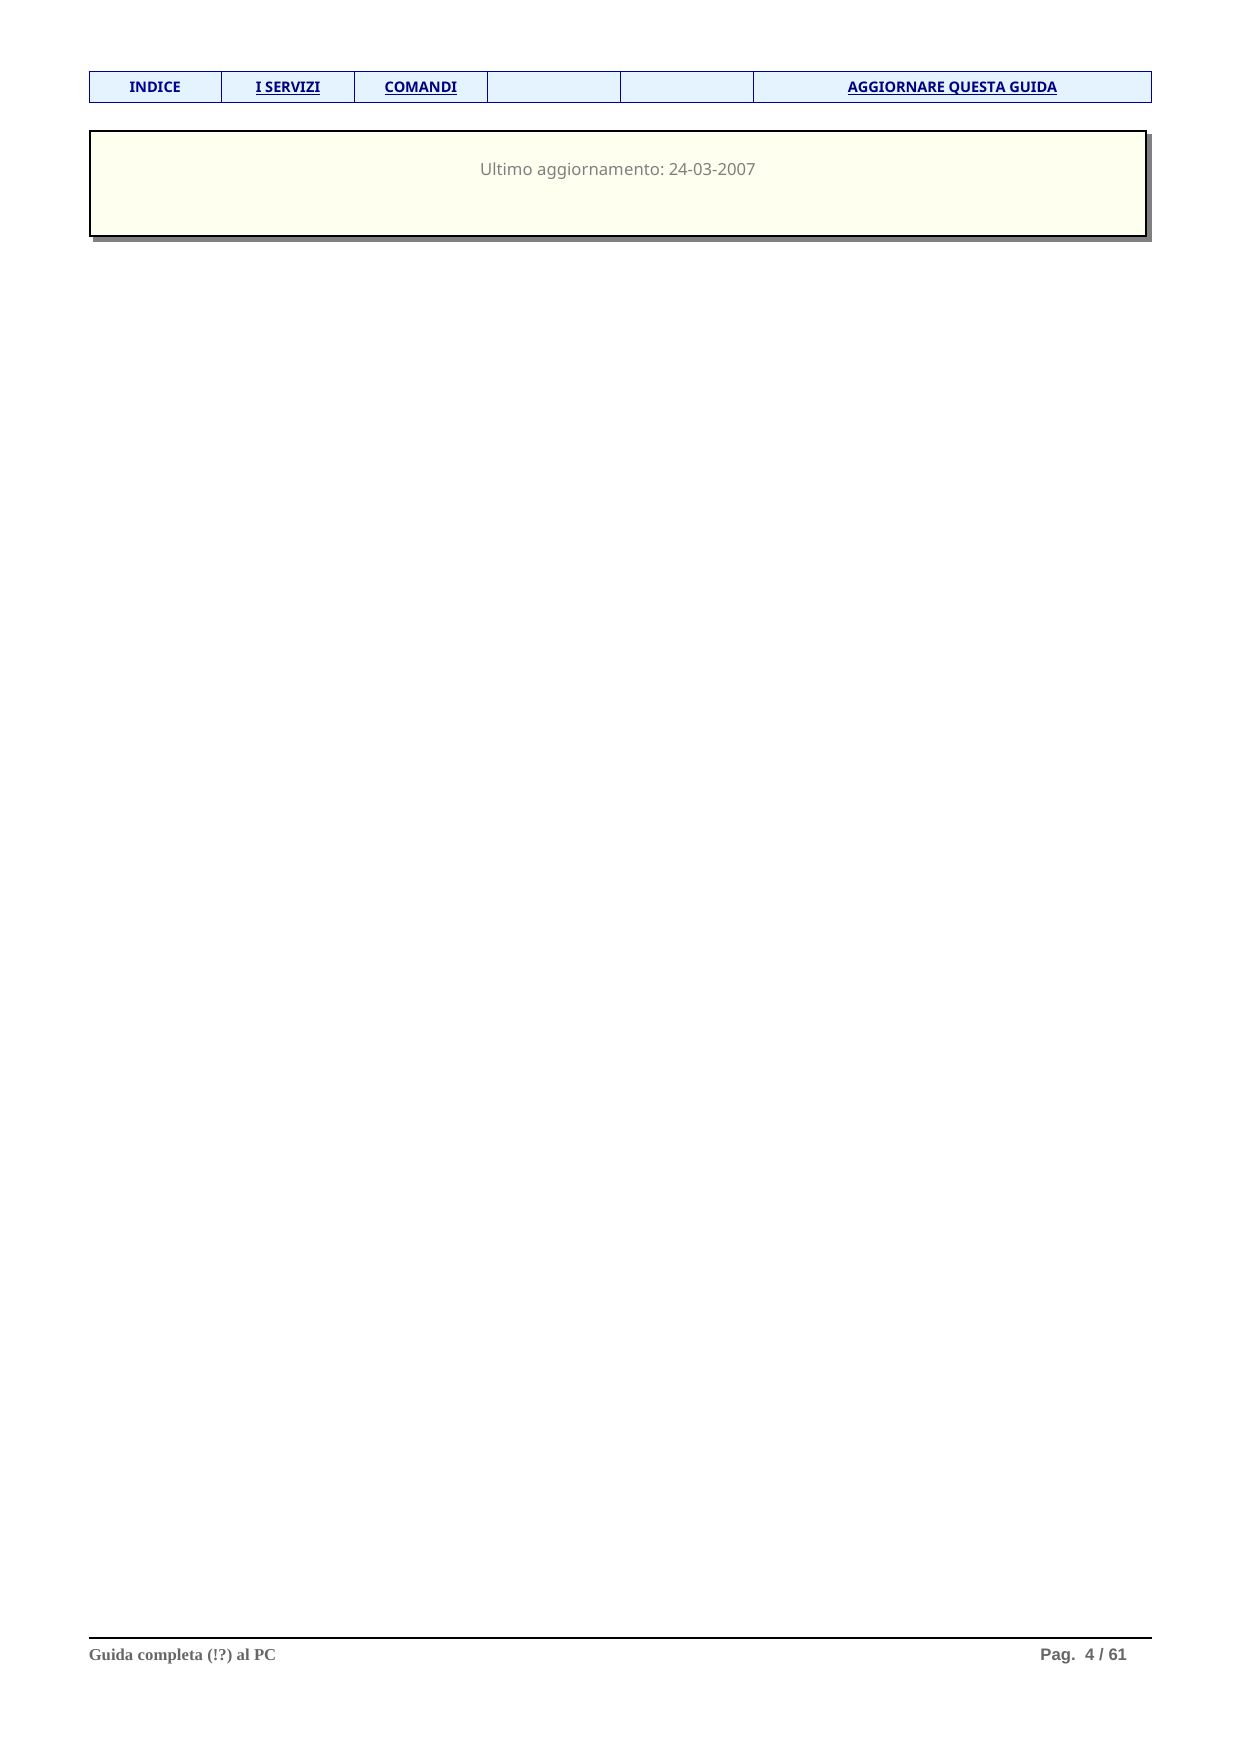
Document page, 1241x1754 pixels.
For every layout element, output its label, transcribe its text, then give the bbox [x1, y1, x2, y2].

text Ultimo aggiornamento: 24-03-2007 [91, 153, 1145, 176]
